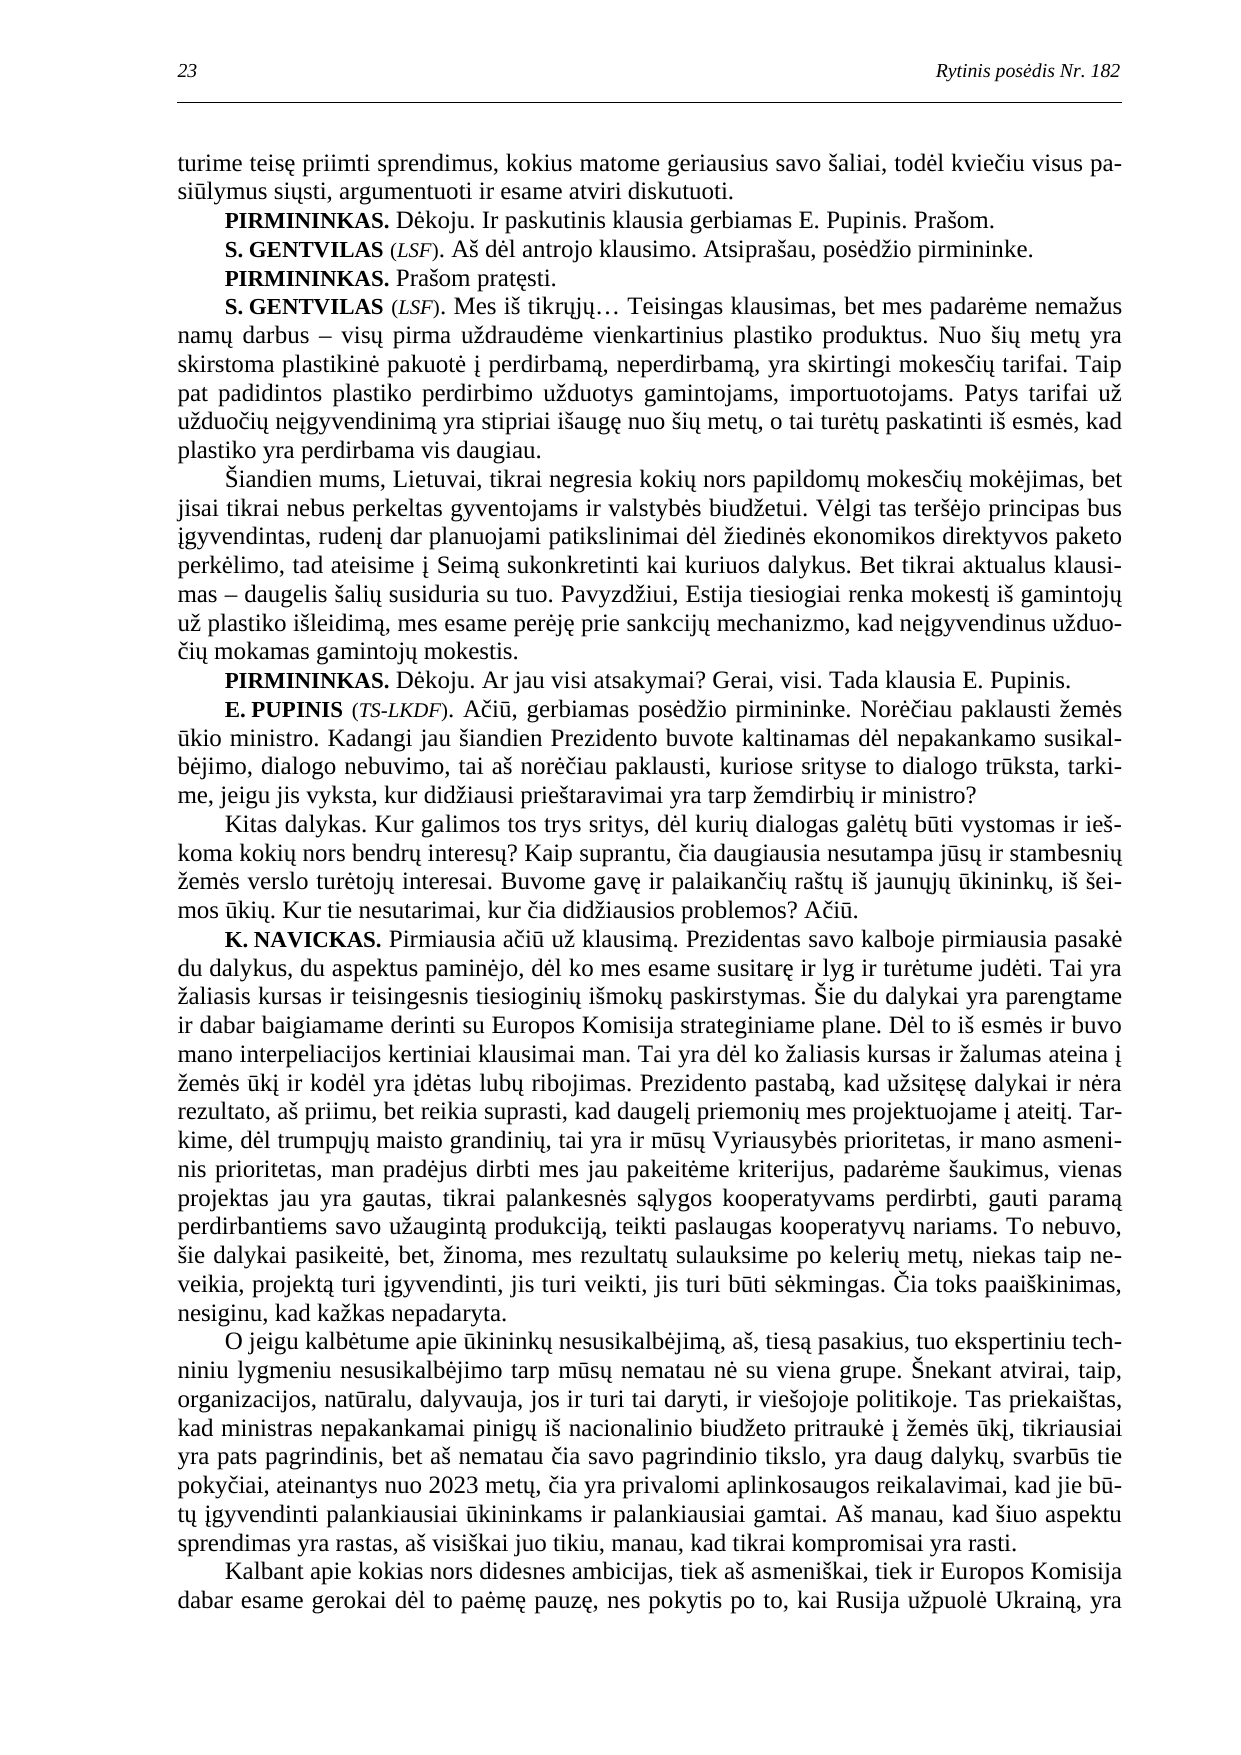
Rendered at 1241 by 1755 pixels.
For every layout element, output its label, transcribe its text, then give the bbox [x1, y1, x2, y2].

text PIRMININKAS. Dė­ko­ju. Ir pas­ku­ti­nis klau­sia ger­bia­mas E. Pu­pi­nis. Pra­šom. [177, 205, 1122, 234]
text PIRMININKAS. Pra­šom pra­tęs­ti. [177, 263, 1122, 291]
text Kal­bant apie ko­kias nors di­des­nes am­bi­ci­jas, tiek aš as­me­niš­kai, tiek ir Eu­ro­pos Ko­mi­si­ja da­bar esa­me ge­ro­kai dėl to pa­ė­mę pau­zę, nes po­ky­tis po to, kai Ru­si­ja už­puo­lė Uk­rai­ną, yra [177, 1556, 1122, 1614]
text Šian­dien mums, Lie­tu­vai, tik­rai ne­gre­sia ko­kių nors pa­pil­do­mų mo­kes­čių mo­kė­ji­mas, bet ji­sai tik­rai ne­bus per­kel­tas gy­ven­to­jams ir vals­ty­bės biu­dže­tui. Vėl­gi tas ter­šė­jo prin­ci­pas bus įgy­ven­din­tas, ru­de­nį dar pla­nuo­ja­mi pa­tiks­li­ni­mai dėl žie­di­nės eko­no­mi­kos di­rek­ty­vos pa­ke­to per­kė­li­mo, tad at­ei­si­me į Sei­mą su­kon­kre­tin­ti kai ku­riuos da­ly­kus. Bet tik­rai ak­tu­a­lus klau­si­mas – dau­ge­lis ša­lių su­si­du­ria su tuo. Pa­vyz­džiui, Es­ti­ja tie­sio­giai ren­ka mo­kes­tį iš ga­min­to­jų už plas­ti­ko iš­lei­di­mą, mes esa­me per­ėję prie sank­ci­jų me­cha­niz­mo, kad ne­įgy­ven­di­nus už­duo­čių mo­ka­mas ga­min­to­jų mo­kes­tis. [177, 464, 1122, 665]
text tu­ri­me tei­sę pri­im­ti spren­di­mus, ko­kius ma­to­me ge­riau­sius sa­vo ša­liai, to­dėl kvie­čiu vi­sus pa­siū­ly­mus siųs­ti, ar­gu­men­tuo­ti ir esa­me at­vi­ri dis­ku­tuo­ti. [177, 148, 1122, 205]
text E. PUPINIS (TS-LKDF). Ačiū, ger­bia­mas po­sė­džio pir­mi­nin­ke. No­rė­čiau pa­klaus­ti že­mės ūkio mi­nist­ro. Ka­dan­gi jau šian­dien Pre­zi­den­to bu­vo­te kal­ti­na­mas dėl ne­pa­kan­ka­mo su­si­kal­bė­ji­mo, dia­lo­go ne­bu­vi­mo, tai aš no­rė­čiau pa­klaus­ti, ku­rio­se sri­ty­se to dia­lo­go trūks­ta, tar­ki­me, jei­gu jis vyks­ta, kur di­džiau­si prieš­ta­ra­vi­mai yra tarp žem­dir­bių ir mi­nist­ro? [177, 694, 1122, 809]
text PIRMININKAS. Dė­ko­ju. Ar jau vi­si at­sa­ky­mai? Ge­rai, vi­si. Ta­da klau­sia E. Pu­pi­nis. [177, 665, 1122, 694]
text O jei­gu kal­bė­tu­me apie ūki­nin­kų ne­su­si­kal­bė­ji­mą, aš, tie­są pa­sa­kius, tuo eks­per­ti­niu tech­ni­niu lyg­me­niu ne­su­si­kal­bė­ji­mo tarp mū­sų ne­ma­tau nė su vie­na gru­pe. Šne­kant at­vi­rai, taip, or­ga­ni­za­ci­jos, na­tū­ra­lu, da­ly­vau­ja, jos ir tu­ri tai da­ry­ti, ir vie­šo­jo­je po­li­ti­ko­je. Tas prie­kaiš­tas, kad mi­nist­ras ne­pa­kan­ka­mai pi­ni­gų iš na­cio­na­li­nio biu­dže­to pri­trau­kė į že­mės ūkį, tik­riau­siai yra pats pa­grin­di­nis, bet aš ne­ma­tau čia sa­vo pa­grin­di­nio tiks­lo, yra daug da­ly­kų, svar­būs tie po­ky­čiai, at­ei­nan­tys nuo 2023 me­tų, čia yra pri­va­lo­mi ap­lin­ko­sau­gos rei­ka­la­vi­mai, kad jie bū­tų įgy­ven­din­ti pa­lan­kiau­siai ūki­nin­kams ir pa­lan­kiau­siai gam­tai. Aš ma­nau, kad šiuo as­pek­tu spren­di­mas yra ras­tas, aš vi­siš­kai juo ti­kiu, ma­nau, kad tik­rai kom­pro­mi­sai yra ras­ti. [177, 1326, 1122, 1556]
text K. NAVICKAS. Pir­miau­sia ačiū už klau­si­mą. Pre­zi­den­tas sa­vo kal­bo­je pir­miau­sia pa­sa­kė du da­ly­kus, du as­pek­tus pa­mi­nė­jo, dėl ko mes esa­me su­si­ta­rę ir lyg ir tu­rė­tu­me ju­dė­ti. Tai yra ža­lia­sis kur­sas ir tei­sin­ges­nis tie­sio­gi­nių iš­mo­kų pa­skirs­ty­mas. Šie du da­ly­kai yra pa­reng­ta­me ir da­bar bai­gia­ma­me de­rin­ti su Eu­ro­pos Ko­mi­si­ja stra­te­gi­nia­me pla­ne. Dėl to iš es­mės ir bu­vo ma­no in­ter­pe­lia­ci­jos ker­ti­niai klau­si­mai man. Tai yra dėl ko ža­lia­sis kur­sas ir ža­lu­mas at­ei­na į že­mės ūkį ir ko­dėl yra įdė­tas lu­bų ri­bo­ji­mas. Pre­zi­den­to pa­sta­bą, kad už­si­tę­sę da­ly­kai ir nė­ra re­zul­ta­to, aš pri­imu, bet rei­kia su­pras­ti, kad dau­ge­lį prie­mo­nių mes pro­jek­tuo­ja­me į at­ei­tį. Tar­ki­me, dėl trum­pų­jų mais­to gran­di­nių, tai yra ir mū­sų Vy­riau­sy­bės pri­ori­te­tas, ir ma­no as­me­ni­nis pri­ori­te­tas, man pra­dė­jus dirb­ti mes jau pa­kei­tė­me kri­te­ri­jus, pa­da­rė­me šau­ki­mus, vie­nas pro­jek­tas jau yra gau­tas, tik­rai pa­lan­kes­nės są­ly­gos ko­o­pe­ra­ty­vams per­dirb­ti, gau­ti pa­ra­mą per­dir­ban­tiems sa­vo už­au­gin­tą pro­duk­ci­ją, teik­ti pa­slau­gas ko­o­pe­ra­ty­vų na­riams. To ne­bu­vo, šie da­ly­kai pa­si­kei­tė, bet, ži­no­ma, mes re­zul­ta­tų su­lauk­si­me po ke­lerių me­tų, nie­kas taip ne­vei­kia, pro­jek­tą tu­ri įgy­ven­din­ti, jis tu­ri veik­ti, jis tu­ri bū­ti sėk­min­gas. Čia toks pa­aiš­ki­ni­mas, ne­si­gi­nu, kad kaž­kas ne­pa­da­ry­ta. [177, 924, 1122, 1326]
text Ki­tas da­ly­kas. Kur ga­li­mos tos trys sri­tys, dėl ku­rių dia­lo­gas ga­lė­tų bū­ti vys­to­mas ir ieš­ko­ma ko­kių nors ben­drų in­te­re­sų? Kaip su­pran­tu, čia dau­giau­sia ne­su­tam­pa jū­sų ir stam­bes­nių že­mės ver­slo tu­rė­to­jų in­te­re­sai. Bu­vo­me ga­vę ir pa­lai­kan­čių raš­tų iš jau­nų­jų ūki­nin­kų, iš šei­mos ūkių. Kur tie ne­su­ta­ri­mai, kur čia di­džiau­sios pro­ble­mos? Ačiū. [177, 809, 1122, 924]
text S. GENTVILAS (LSF). Mes iš tik­rų­jų… Tei­sin­gas klau­si­mas, bet mes pa­da­rė­me ne­ma­žus na­mų dar­bus – vi­sų pir­ma už­drau­dė­me vien­kar­ti­nius plas­ti­ko pro­duk­tus. Nuo šių me­tų yra skirs­to­ma plas­ti­ki­nė pa­kuo­tė į per­dir­ba­mą, ne­per­dir­ba­mą, yra skir­tin­gi mo­kes­čių ta­ri­fai. Taip pat pa­di­din­tos plas­ti­ko per­dir­bi­mo už­duo­tys ga­min­to­jams, im­por­tuo­to­jams. Pa­tys ta­ri­fai už už­duo­čių ne­įgy­ven­di­ni­mą yra stip­riai iš­au­gę nuo šių me­tų, o tai tu­rė­tų pa­ska­tin­ti iš es­mės, kad plas­ti­ko yra per­dir­ba­ma vis dau­giau. [177, 291, 1122, 464]
text S. GENTVILAS (LSF). Aš dėl ant­ro­jo klau­si­mo. At­si­pra­šau, po­sė­džio pir­mi­nin­ke. [177, 234, 1122, 263]
